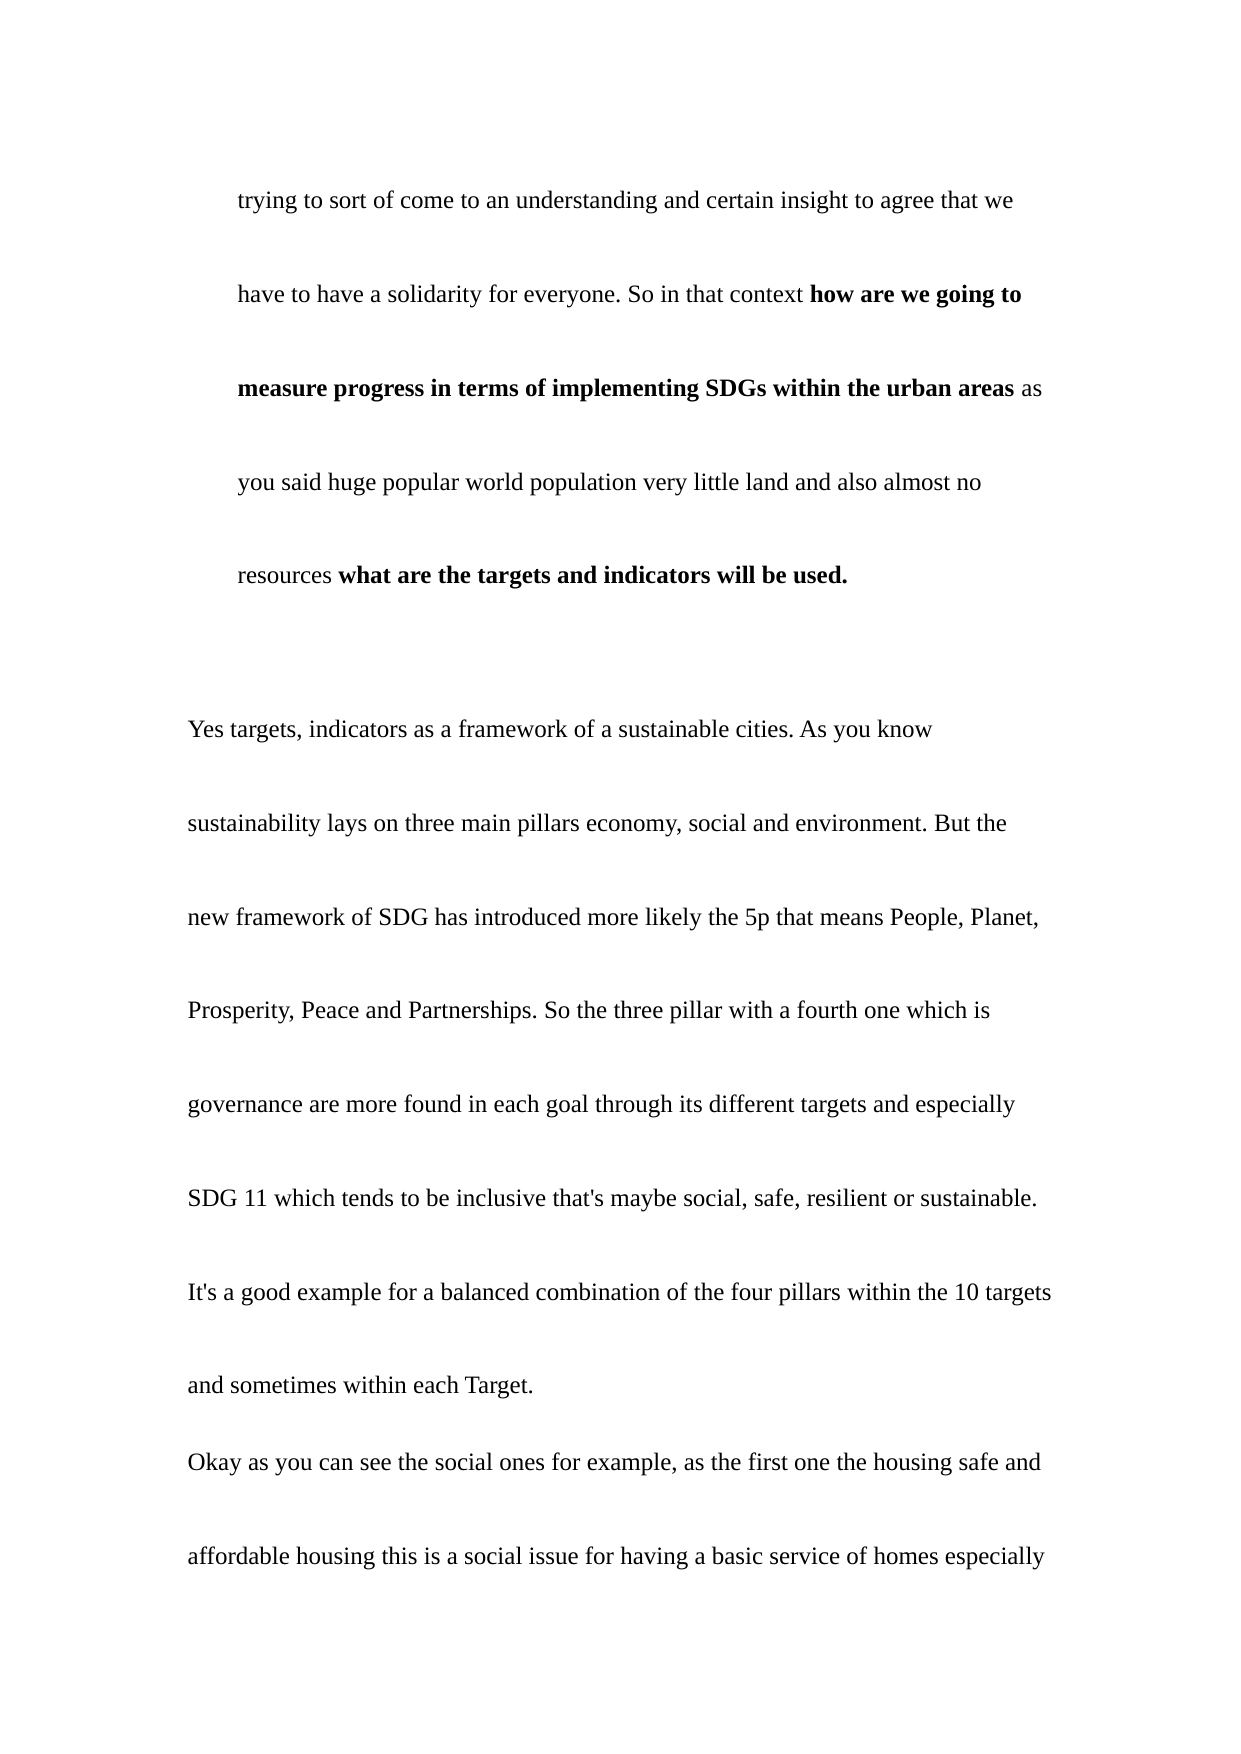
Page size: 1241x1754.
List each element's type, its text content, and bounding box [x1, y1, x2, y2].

text trying to sort of come to an understanding and certain insight to agree that we have to have a solidarity for everyone. So in that context how are we going to measure progress in terms of implementing SDGs within the urban areas as you said huge popular world population very little land and also almost no resources what are the targets and indicators will be used. [237, 158, 1053, 596]
text Okay as you can see the social ones for example, as the first one the housing safe and affordable housing this is a social issue for having a basic service of homes especially [187, 1420, 1053, 1576]
text Yes targets, indicators as a framework of a sustainable cities. As you know sustainability lays on three main pillars economy, social and environment. But the new framework of SDG has introduced more likely the 5p that means People, Planet, Prosperity, Peace and Partnerships. So the three pillar with a fourth one which is governance are more found in each goal through its different targets and especially SDG 11 which tends to be inclusive that's maybe social, safe, resilient or sustainable. It's a good example for a balanced combination of the four pillars within the 10 targets and sometimes within each Target. [187, 687, 1053, 1406]
